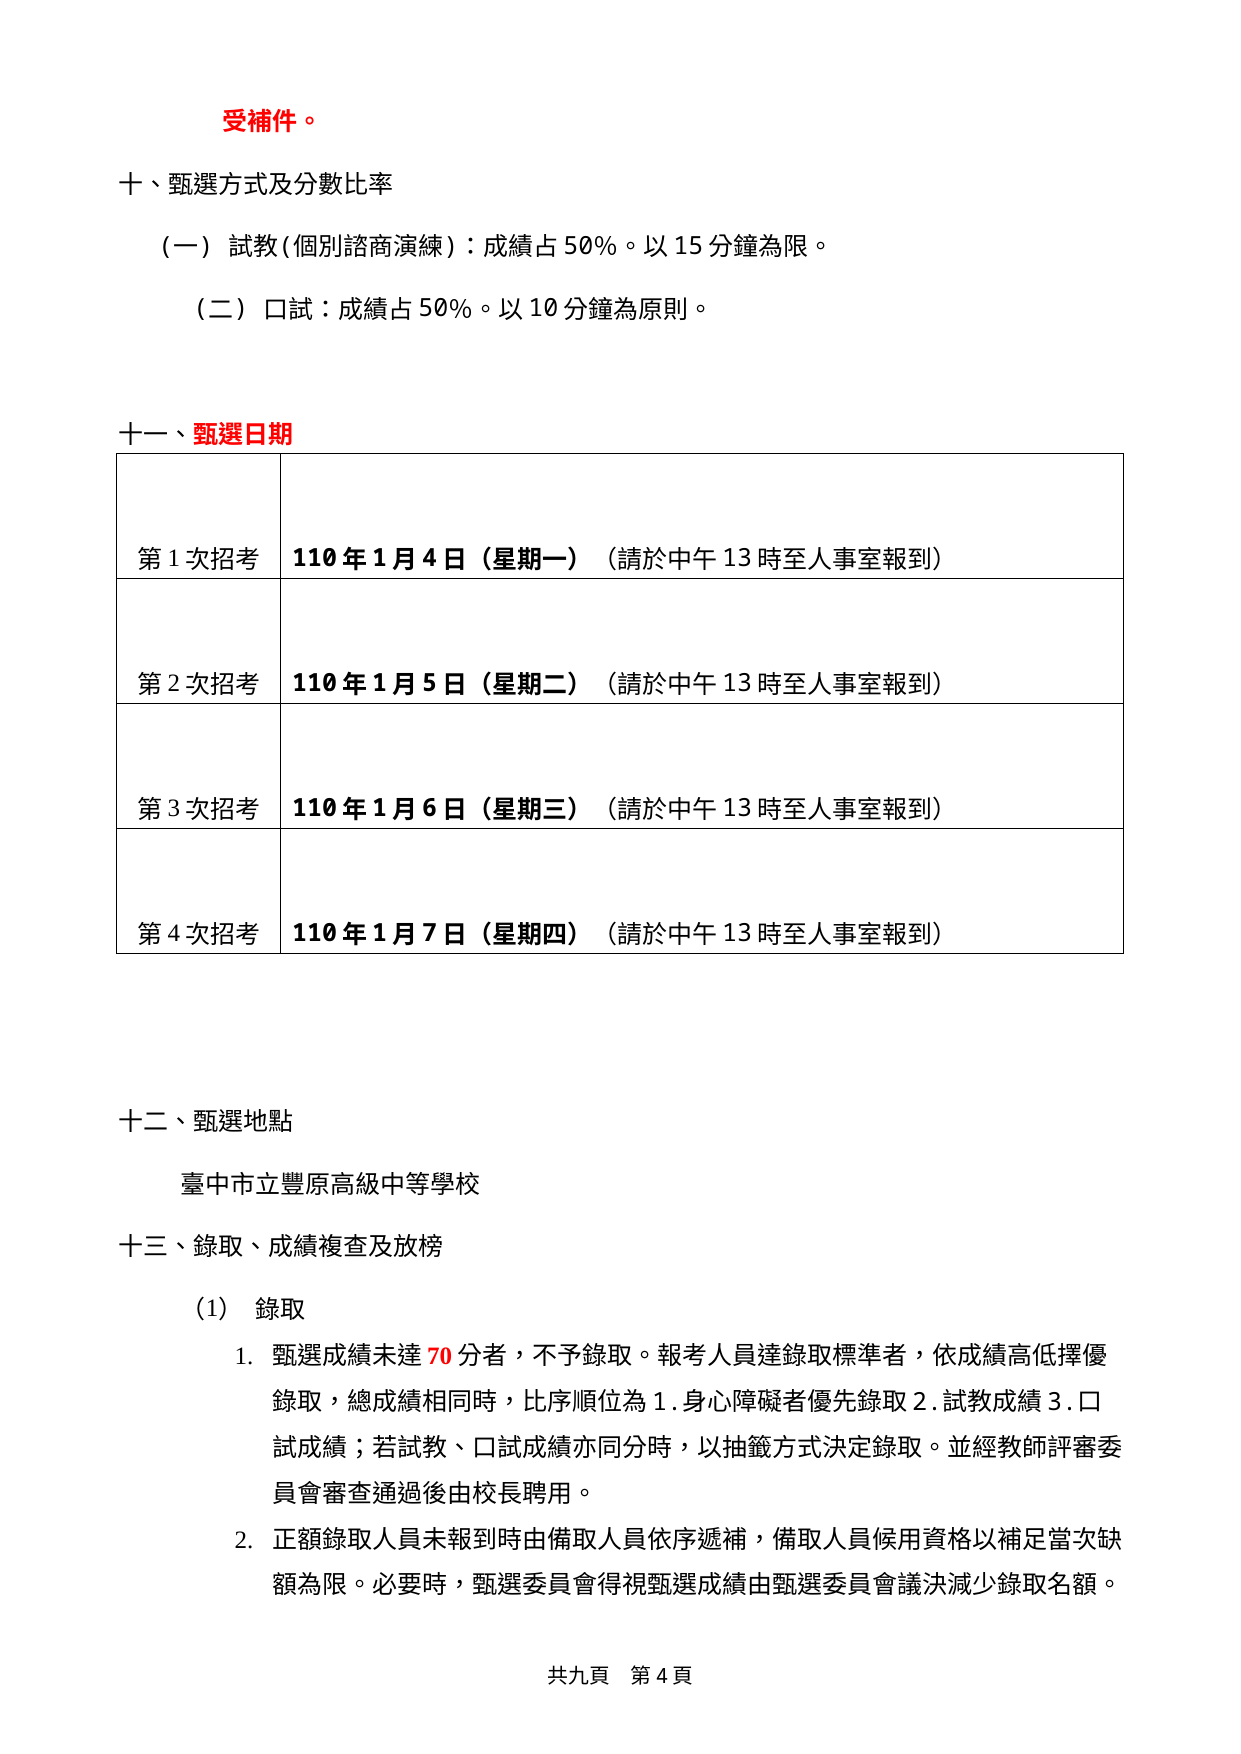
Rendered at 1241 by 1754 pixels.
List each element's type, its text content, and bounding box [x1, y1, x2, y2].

text 十二、甄選地點 [118, 1078, 1122, 1141]
table_cell 第4次招考 [117, 829, 280, 953]
table_cell 110年1月5日（星期二）（請於中午13時至人事室報到） [281, 579, 1123, 703]
text 十三、錄取、成績複查及放榜 [118, 1203, 1122, 1266]
text (二) 口試：成績占50％。以10分鐘為原則。 [118, 266, 1122, 328]
list 甄選成績未達70分者，不予錄取。報考人員達錄取標準者，依成績高低擇優錄取，總成績相同時，比序順位為1.身心障礙者優先錄取2.試教成績3.口試成績；若試教、口試成績亦同分時，以抽籤方式決定錄取。並經教師評審委員會審查通過後由校長聘用。 [234, 1328, 1122, 1511]
text 十、甄選方式及分數比率 [118, 141, 1122, 203]
table_cell 110年1月6日（星期三）（請於中午13時至人事室報到） [281, 704, 1123, 828]
table_header 110年1月4日（星期一）（請於中午13時至人事室報到） [281, 454, 1123, 578]
list 正額錄取人員未報到時由備取人員依序遞補，備取人員候用資格以補足當次缺額為限。必要時，甄選委員會得視甄選成績由甄選委員會議決減少錄取名額。 [234, 1511, 1122, 1603]
table_header 第1次招考 [117, 454, 280, 578]
text 十一、甄選日期 [118, 391, 1122, 453]
text 受補件。 [156, 78, 1122, 141]
text 臺中市立豐原高級中等學校 [181, 1141, 1122, 1203]
table_cell 第2次招考 [117, 579, 280, 703]
table_cell 110年1月7日（星期四）（請於中午13時至人事室報到） [281, 829, 1123, 953]
text (一) 試教(個別諮商演練)：成績占50％。以15分鐘為限。 [118, 203, 1122, 266]
table_cell 第3次招考 [117, 704, 280, 828]
list 錄取 [181, 1266, 1122, 1328]
